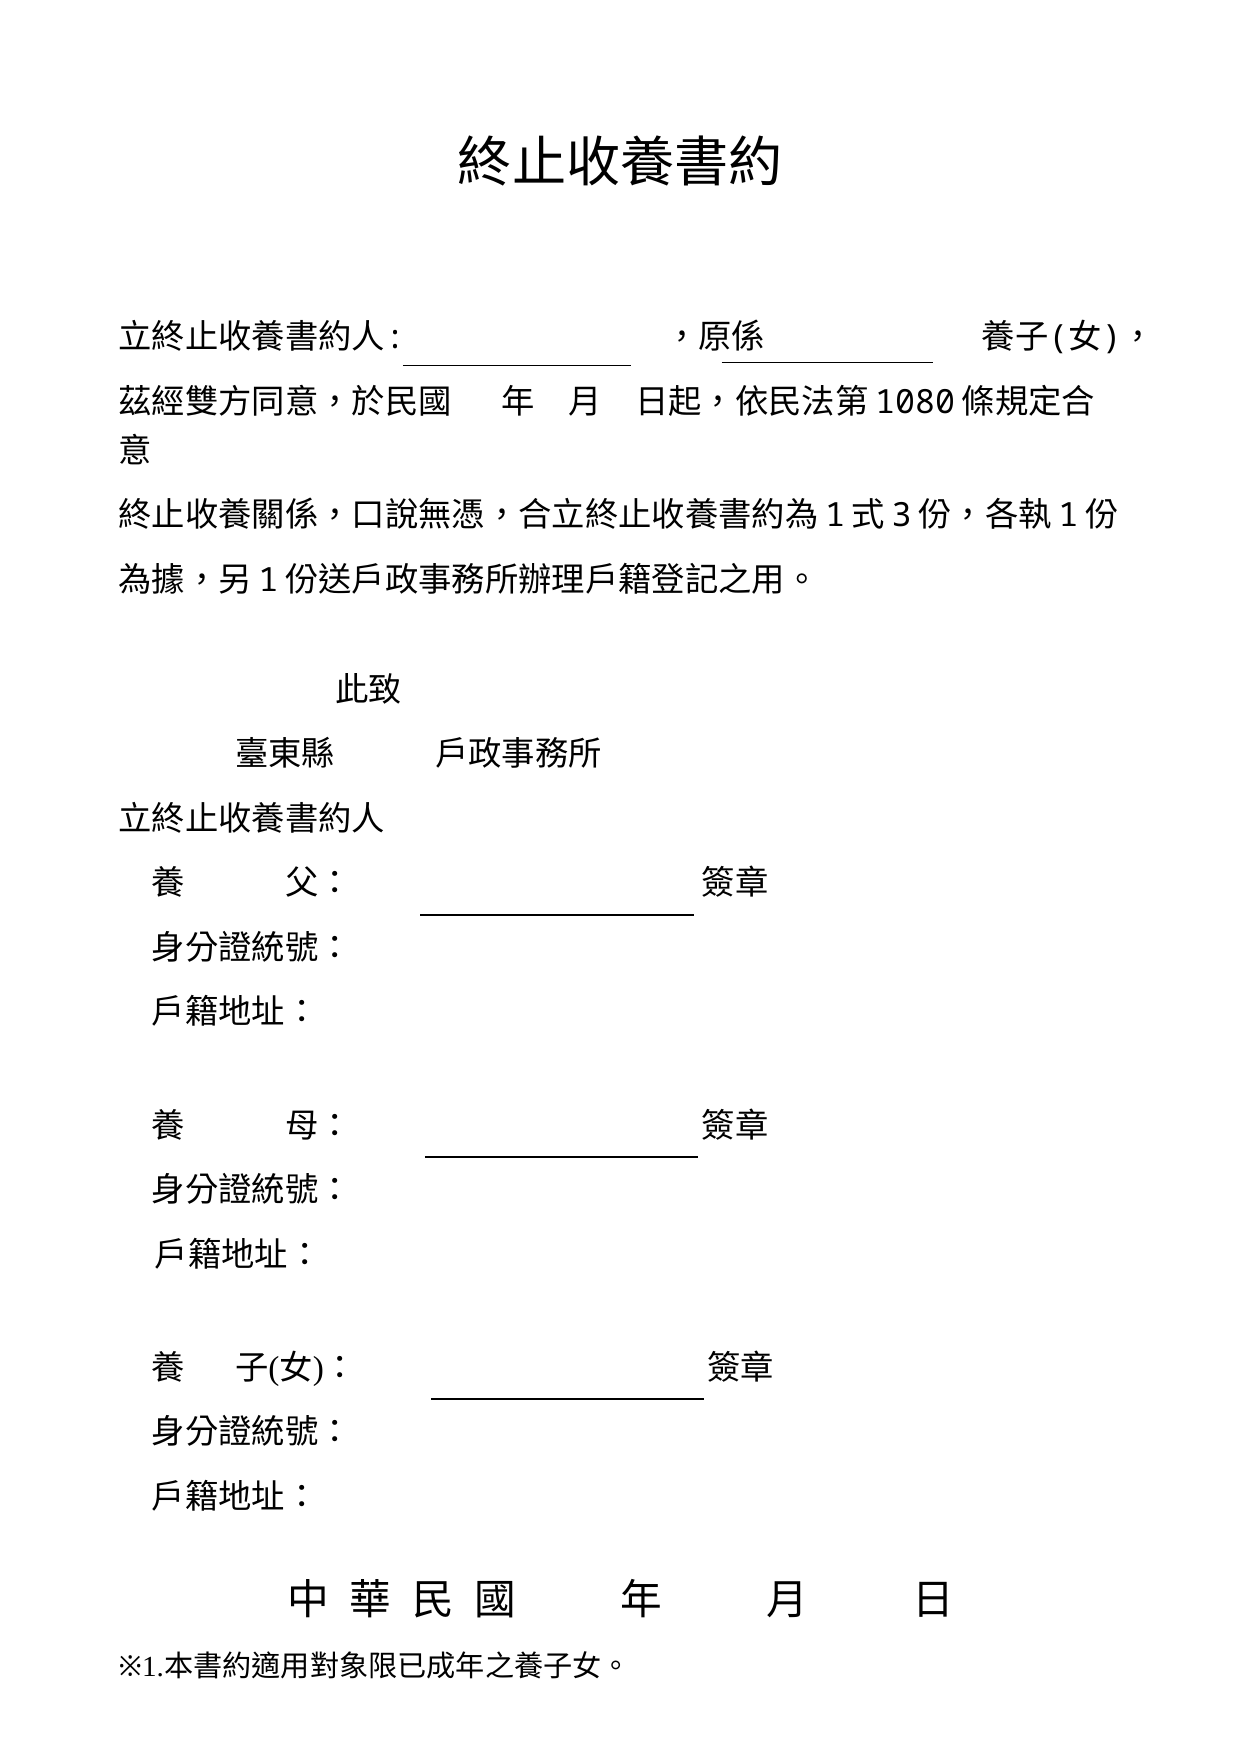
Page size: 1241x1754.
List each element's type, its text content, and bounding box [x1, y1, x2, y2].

text 身分證統號： [118, 1163, 1122, 1211]
text 養 父： 簽章 [118, 856, 1122, 904]
text 此致 [118, 663, 1122, 711]
text 立終止收養書約人: ，原係 養子(女)， [118, 310, 1122, 359]
text 身分證統號： [118, 1405, 1122, 1453]
text 終止收養關係，口說無憑，合立終止收養書約為1式3份，各執1份 [118, 488, 1122, 536]
text 中 華 民 國 年 月 日 [118, 1566, 1122, 1627]
text 戶籍地址： [118, 1227, 1122, 1276]
text 臺東縣 戶政事務所 [118, 727, 1122, 775]
text 茲經雙方同意，於民國 年 月 日起，依民法第1080條規定合意 [118, 375, 1122, 472]
text ※1.本書約適用對象限已成年之養子女。 [118, 1643, 1122, 1685]
text 戶籍地址： [118, 1469, 1122, 1518]
text 養 子(女)： 簽章 [118, 1341, 1122, 1389]
text 為據，另1份送戶政事務所辦理戶籍登記之用。 [118, 553, 1122, 601]
text 身分證統號： [118, 921, 1122, 969]
text 終止收養書約 [118, 118, 1122, 197]
text 戶籍地址： [118, 985, 1122, 1033]
text 立終止收養書約人 [118, 792, 1122, 840]
text 養 母： 簽章 [118, 1098, 1122, 1147]
